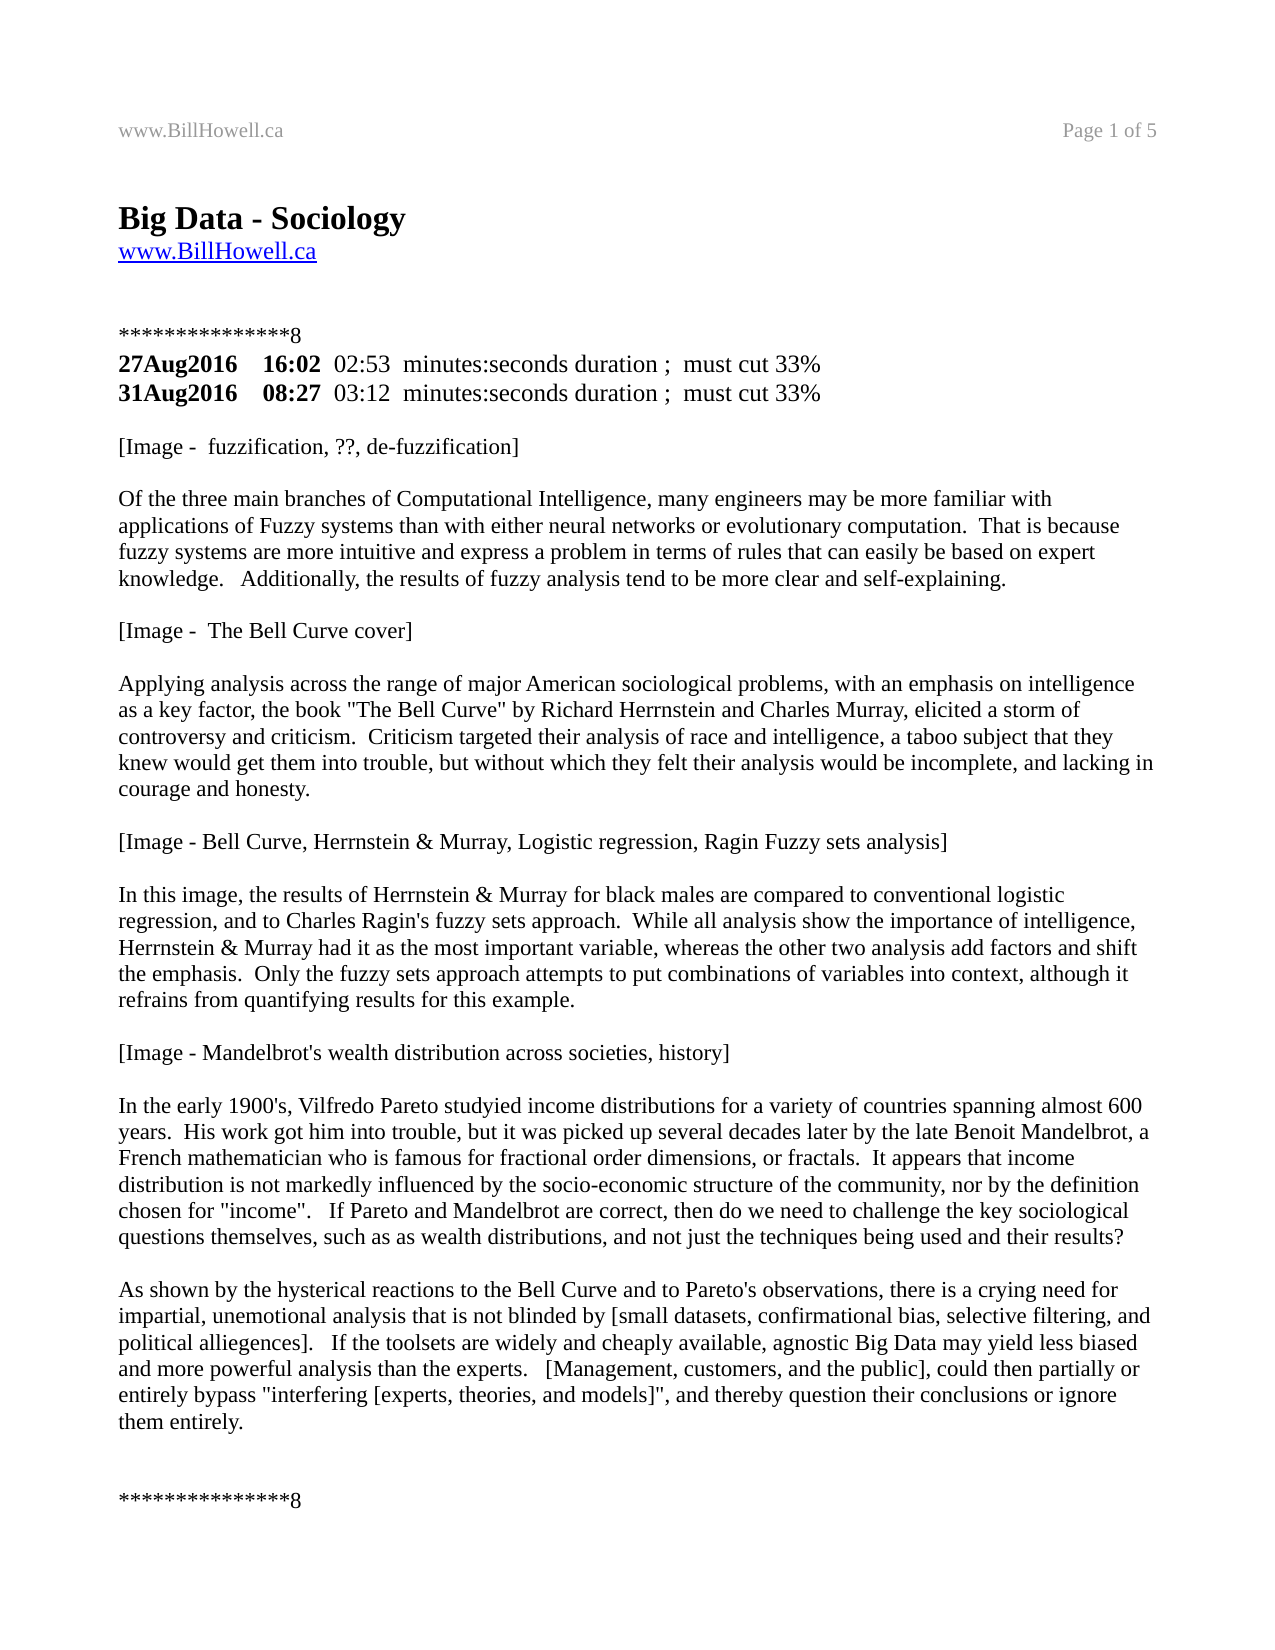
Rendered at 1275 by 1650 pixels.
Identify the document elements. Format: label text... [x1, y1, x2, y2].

text ***************8 [118, 323, 1157, 349]
text Big Data - Sociology [118, 198, 1157, 236]
text 27Aug2016 16:02 02:53 minutes:seconds duration ; must cut 33% [118, 349, 1157, 378]
text In the early 1900's, Vilfredo Pareto studyied income distributions for a variety of countries spanning almost 600 years. His work got him into trouble, but it was picked up several decades later by the late Benoit Mandelbrot, a French mathematician who is famous for fractional order dimensions, or fractals. It appears that income distribution is not markedly influenced by the socio-economic structure of the community, nor by the definition chosen for "income". If Pareto and Mandelbrot are correct, then do we need to challenge the key sociological questions themselves, such as as wealth distributions, and not just the techniques being used and their results? [118, 1092, 1157, 1250]
text [Image - The Bell Curve cover] [118, 617, 1157, 644]
text [Image - Bell Curve, Herrnstein & Murray, Logistic regression, Ragin Fuzzy sets analysis] [118, 828, 1157, 854]
text In this image, the results of Herrnstein & Murray for black males are compared to conventional logistic regression, and to Charles Ragin's fuzzy sets approach. While all analysis show the importance of intelligence, Herrnstein & Murray had it as the most important variable, whereas the other two analysis add factors and shift the emphasis. Only the fuzzy sets approach attempts to put combinations of variables into context, although it refrains from quantifying results for this example. [118, 881, 1157, 1013]
text ***************8 [118, 1487, 1157, 1513]
text Applying analysis across the range of major American sociological problems, with an emphasis on intelligence as a key factor, the book "The Bell Curve" by Richard Herrnstein and Charles Murray, elicited a storm of controversy and criticism. Criticism targeted their analysis of race and intelligence, a taboo subject that they knew would get them into trouble, but without which they felt their analysis would be incomplete, and lacking in courage and honesty. [118, 670, 1157, 802]
text Of the three main branches of Computational Intelligence, many engineers may be more familiar with applications of Fuzzy systems than with either neural networks or evolutionary computation. That is because fuzzy systems are more intuitive and express a problem in terms of rules that can easily be based on expert knowledge. Additionally, the results of fuzzy analysis tend to be more clear and self-explaining. [118, 486, 1157, 591]
text [Image - fuzzification, ??, de-fuzzification] [118, 433, 1157, 459]
text 31Aug2016 08:27 03:12 minutes:seconds duration ; must cut 33% [118, 378, 1157, 406]
text As shown by the hysterical reactions to the Bell Curve and to Pareto's observations, there is a crying need for impartial, unemotional analysis that is not blinded by [small datasets, confirmational bias, selective filtering, and political alliegences]. If the toolsets are widely and cheaply available, agnostic Big Data may yield less biased and more powerful analysis than the experts. [Management, customers, and the public], could then partially or entirely bypass "interfering [experts, theories, and models]", and thereby question their conclusions or ignore them entirely. [118, 1276, 1157, 1434]
text [Image - Mandelbrot's wealth distribution across societies, history] [118, 1039, 1157, 1065]
text www.BillHowell.ca [118, 236, 1157, 265]
